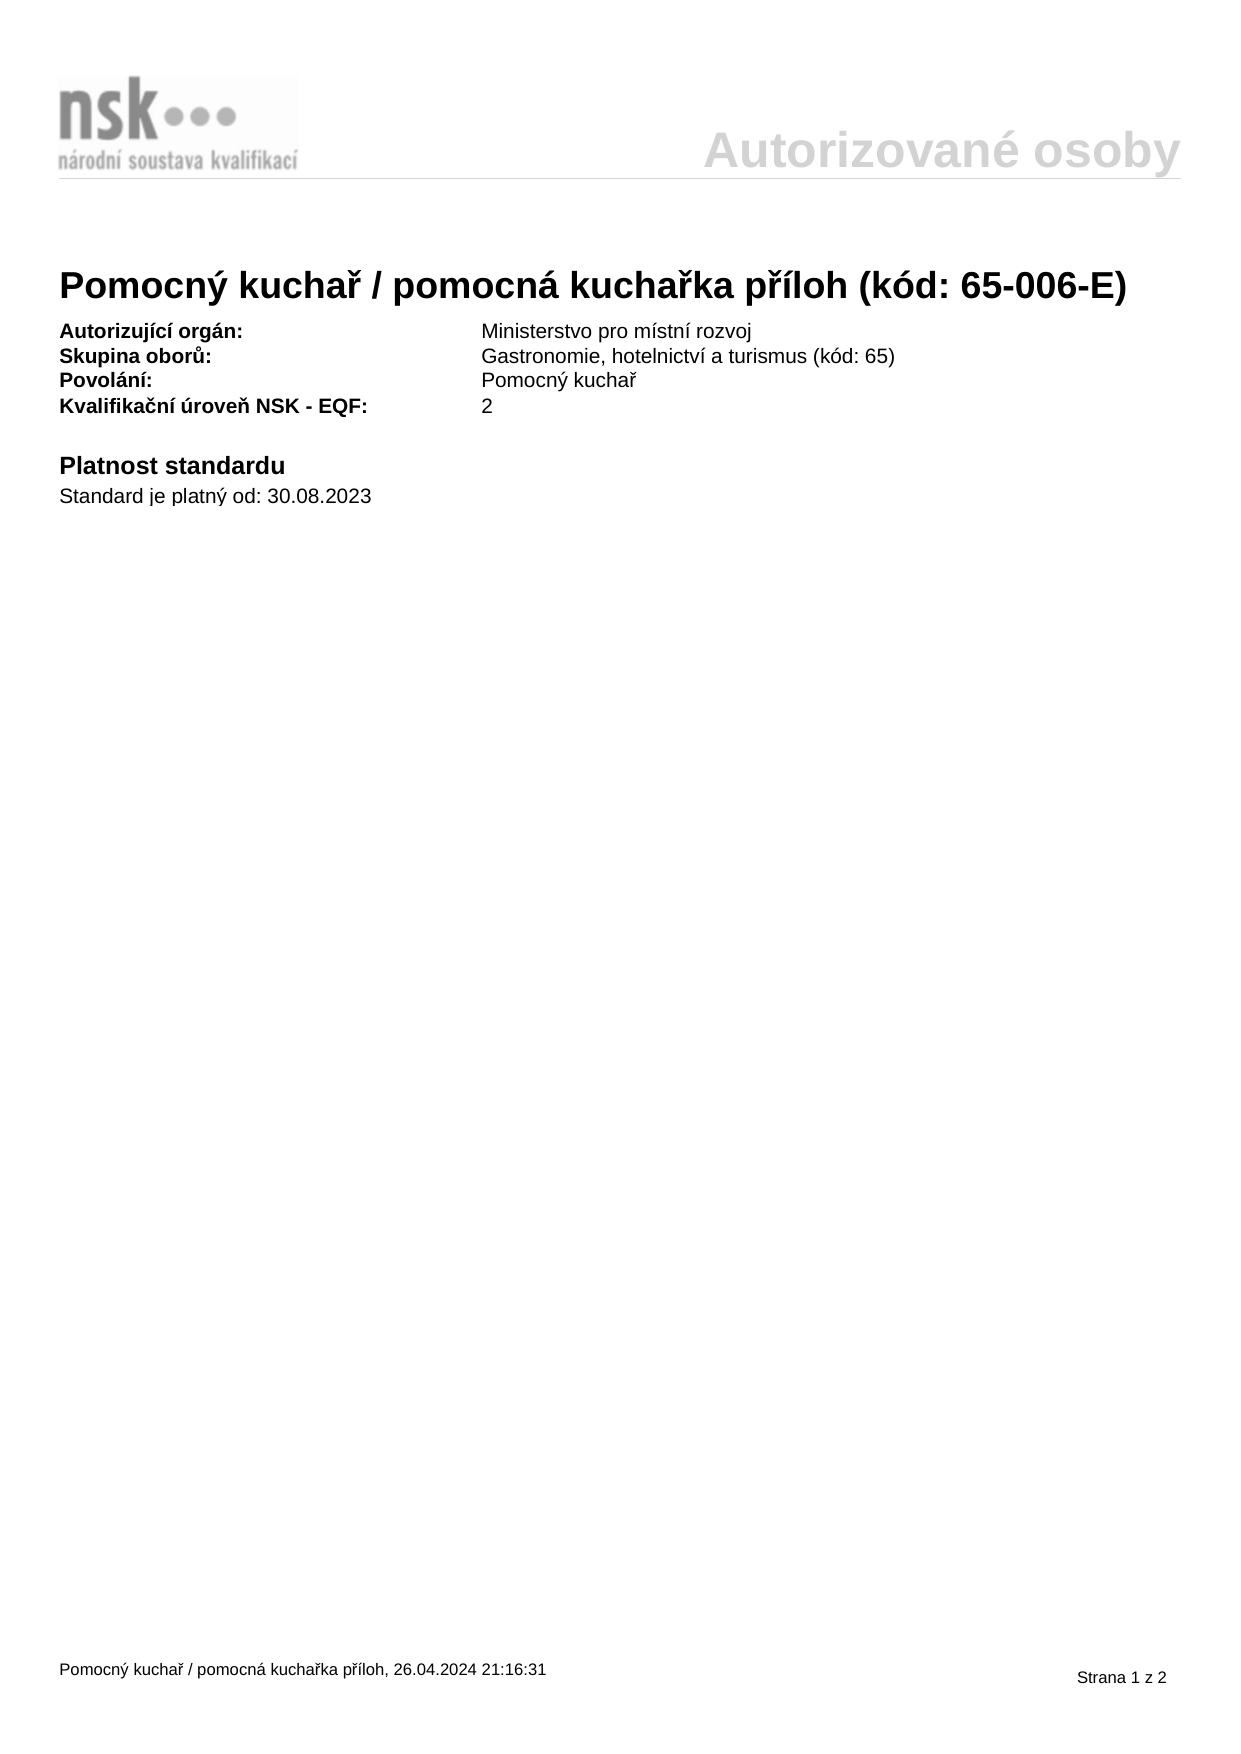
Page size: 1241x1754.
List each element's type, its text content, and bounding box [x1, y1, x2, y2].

table_cell Gastronomie, hotelnictví a turismus (kód: 65) [481, 344, 1181, 368]
table_cell [119, 196, 481, 224]
table_cell Skupina oborů: [59, 344, 481, 368]
table_cell [59, 506, 119, 806]
table_cell Standard je platný od: 30.08.2023 [59, 484, 1181, 506]
table_cell [119, 1384, 481, 1659]
table_cell [481, 196, 617, 224]
table_cell Strana 1 z 2 [860, 1660, 1167, 1696]
table_cell [860, 418, 886, 447]
table_cell [860, 1384, 886, 1659]
picture [57, 59, 619, 172]
table_cell [626, 806, 860, 1106]
table_header [619, 59, 626, 172]
table_cell [860, 307, 886, 319]
table_cell [618, 806, 626, 1106]
table_cell [481, 418, 617, 447]
table_cell [481, 307, 617, 319]
table_cell Pomocný kuchař / pomocná kuchařka příloh (kód: 65-006-E) [59, 224, 1181, 307]
table_cell [119, 307, 481, 319]
table_cell [618, 196, 626, 224]
table_cell Kvalifikační úroveň NSK - EQF: [59, 394, 481, 417]
table_cell [119, 418, 481, 447]
table_cell Povolání: [59, 368, 481, 392]
table_cell [1167, 806, 1181, 1106]
table_cell [119, 506, 481, 806]
table_cell [59, 196, 119, 224]
table_cell [59, 179, 1181, 196]
table_cell [626, 307, 860, 319]
table_cell [481, 172, 617, 178]
table_cell [1167, 196, 1181, 224]
table_cell [626, 506, 860, 806]
table_cell [618, 418, 626, 447]
table_cell [860, 506, 886, 806]
table_cell [1167, 418, 1181, 447]
table_cell [59, 418, 119, 447]
table_cell [1167, 307, 1181, 319]
table_cell [860, 196, 886, 224]
table_cell [59, 172, 119, 178]
table_cell [886, 1106, 1167, 1383]
table_cell 2 [481, 394, 1181, 417]
table_cell [119, 172, 481, 178]
table_cell [119, 1106, 481, 1383]
table_cell Pomocný kuchař / pomocná kuchařka příloh, 26.04.2024 21:16:31 [59, 1660, 860, 1696]
table_cell [1167, 1106, 1181, 1383]
table_cell [860, 1106, 886, 1383]
table_cell [618, 1384, 626, 1659]
table_cell [886, 196, 1167, 224]
table_header Autorizované osoby [626, 59, 1181, 178]
table_cell [481, 1106, 617, 1383]
table_cell [59, 1384, 119, 1659]
table_cell [618, 506, 626, 806]
table_cell [886, 506, 1167, 806]
table_cell [59, 806, 119, 1106]
table_cell [1167, 1384, 1181, 1659]
table_cell [886, 307, 1167, 319]
table_cell [626, 1106, 860, 1383]
table_cell [618, 1106, 626, 1383]
table_cell [886, 418, 1167, 447]
table_cell [886, 806, 1167, 1106]
table_cell [860, 806, 886, 1106]
table_cell Ministerstvo pro místní rozvoj [481, 319, 1181, 344]
table_cell [59, 307, 119, 319]
table_cell [481, 1384, 617, 1659]
table_cell Autorizující orgán: [59, 319, 481, 343]
table_cell [481, 806, 617, 1106]
table_cell Pomocný kuchař [481, 368, 1181, 393]
table_cell [119, 806, 481, 1106]
table_cell [59, 1106, 119, 1383]
table_cell [626, 196, 860, 224]
table_cell [626, 418, 860, 447]
table_cell [618, 172, 626, 178]
table_cell [481, 506, 617, 806]
table_cell [626, 1384, 860, 1659]
table_cell [1167, 1660, 1181, 1696]
table_cell [1167, 506, 1181, 806]
table_cell [618, 307, 626, 319]
table_cell Platnost standardu [59, 448, 1181, 483]
table_cell [886, 1384, 1167, 1659]
